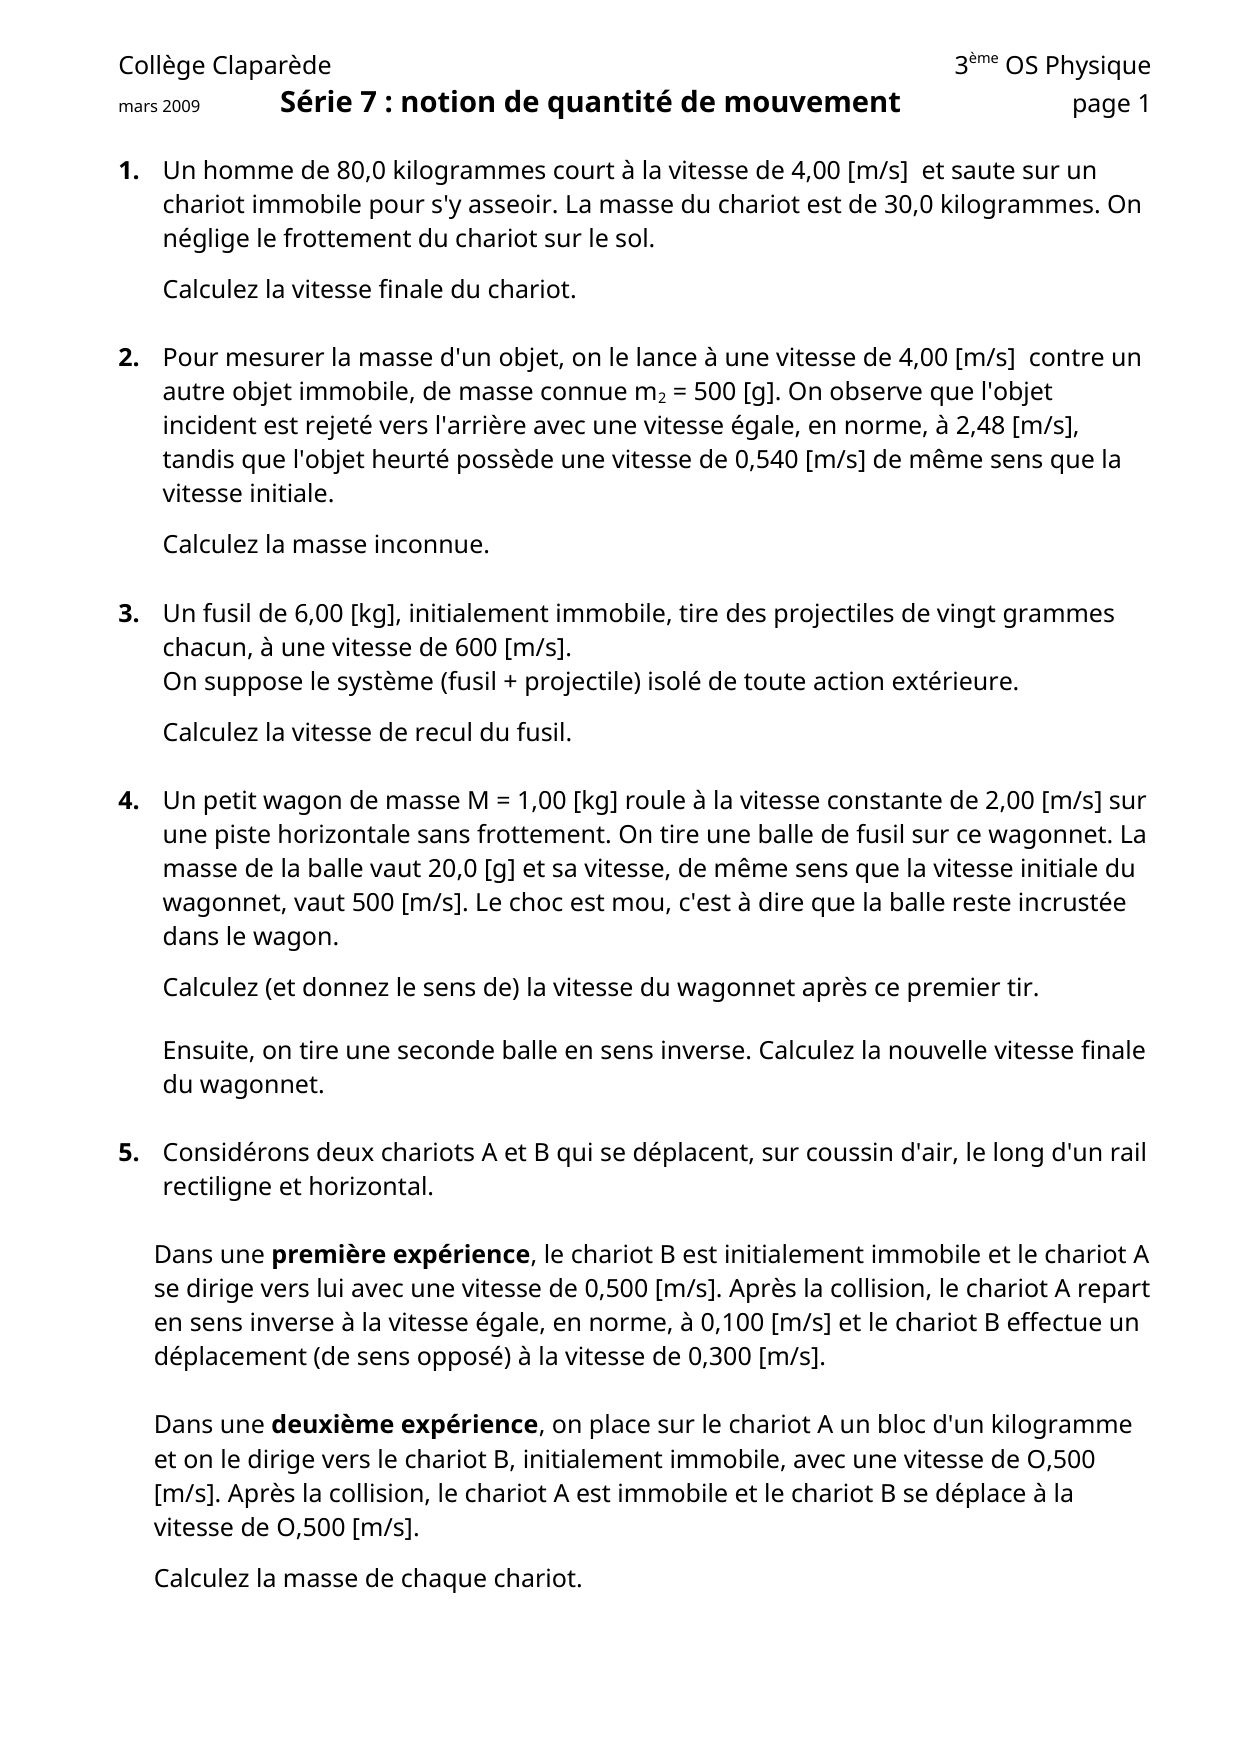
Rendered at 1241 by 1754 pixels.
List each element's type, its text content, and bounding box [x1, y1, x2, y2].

text Calculez la masse de chaque chariot. [118, 1561, 1151, 1594]
text Dans une première expérience, le chariot B est initialement immobile et le chariot A se dirige vers lui avec une vitesse de 0,500 [m/s]. Après la collision, le chariot A repart en sens inverse à la vitesse égale, en norme, à 0,100 [m/s] et le chariot B effectue un déplacement (de sens opposé) à la vitesse de 0,300 [m/s]. [153, 1237, 1151, 1373]
text Dans une deuxième expérience, on place sur le chariot A un bloc d'un kilogramme et on le dirige vers le chariot B, initialement immobile, avec une vitesse de O,500 [m/s]. Après la collision, le chariot A est immobile et le chariot B se déplace à la vitesse de O,500 [m/s]. [153, 1407, 1151, 1543]
text 2. Pour mesurer la masse d'un objet, on le lance à une vitesse de 4,00 [m/s] contre un autre objet immobile, de masse connue m2 = 500 [g]. On observe que l'objet incident est rejeté vers l'arrière avec une vitesse égale, en norme, à 2,48 [m/s], tandis que l'objet heurté possède une vitesse de 0,540 [m/s] de même sens que la vitesse initiale. [118, 340, 1151, 510]
text 4. Un petit wagon de masse M = 1,00 [kg] roule à la vitesse constante de 2,00 [m/s] sur une piste horizontale sans frottement. On tire une balle de fusil sur ce wagonnet. La masse de la balle vaut 20,0 [g] et sa vitesse, de même sens que la vitesse initiale du wagonnet, vaut 500 [m/s]. Le choc est mou, c'est à dire que la balle reste incrustée dans le wagon. [118, 783, 1151, 953]
text Calculez la vitesse de recul du fusil. [162, 714, 1151, 748]
text 3. Un fusil de 6,00 [kg], initialement immobile, tire des projectiles de vingt grammes chacun, à une vitesse de 600 [m/s]. On suppose le système (fusil + projectile) isolé de toute action extérieure. [118, 595, 1151, 697]
text Calculez la vitesse finale du chariot. [118, 272, 1151, 306]
text Ensuite, on tire une seconde balle en sens inverse. Calculez la nouvelle vitesse finale du wagonnet. [162, 1032, 1151, 1101]
text Calculez (et donnez le sens de) la vitesse du wagonnet après ce premier tir. [162, 970, 1151, 1004]
text Calculez la masse inconnue. [118, 527, 1151, 561]
text 1. Un homme de 80,0 kilogrammes court à la vitesse de 4,00 [m/s] et saute sur un chariot immobile pour s'y asseoir. La masse du chariot est de 30,0 kilogrammes. On néglige le frottement du chariot sur le sol. [118, 152, 1151, 254]
text 5. Considérons deux chariots A et B qui se déplacent, sur coussin d'air, le long d'un rail rectiligne et horizontal. [118, 1135, 1151, 1203]
